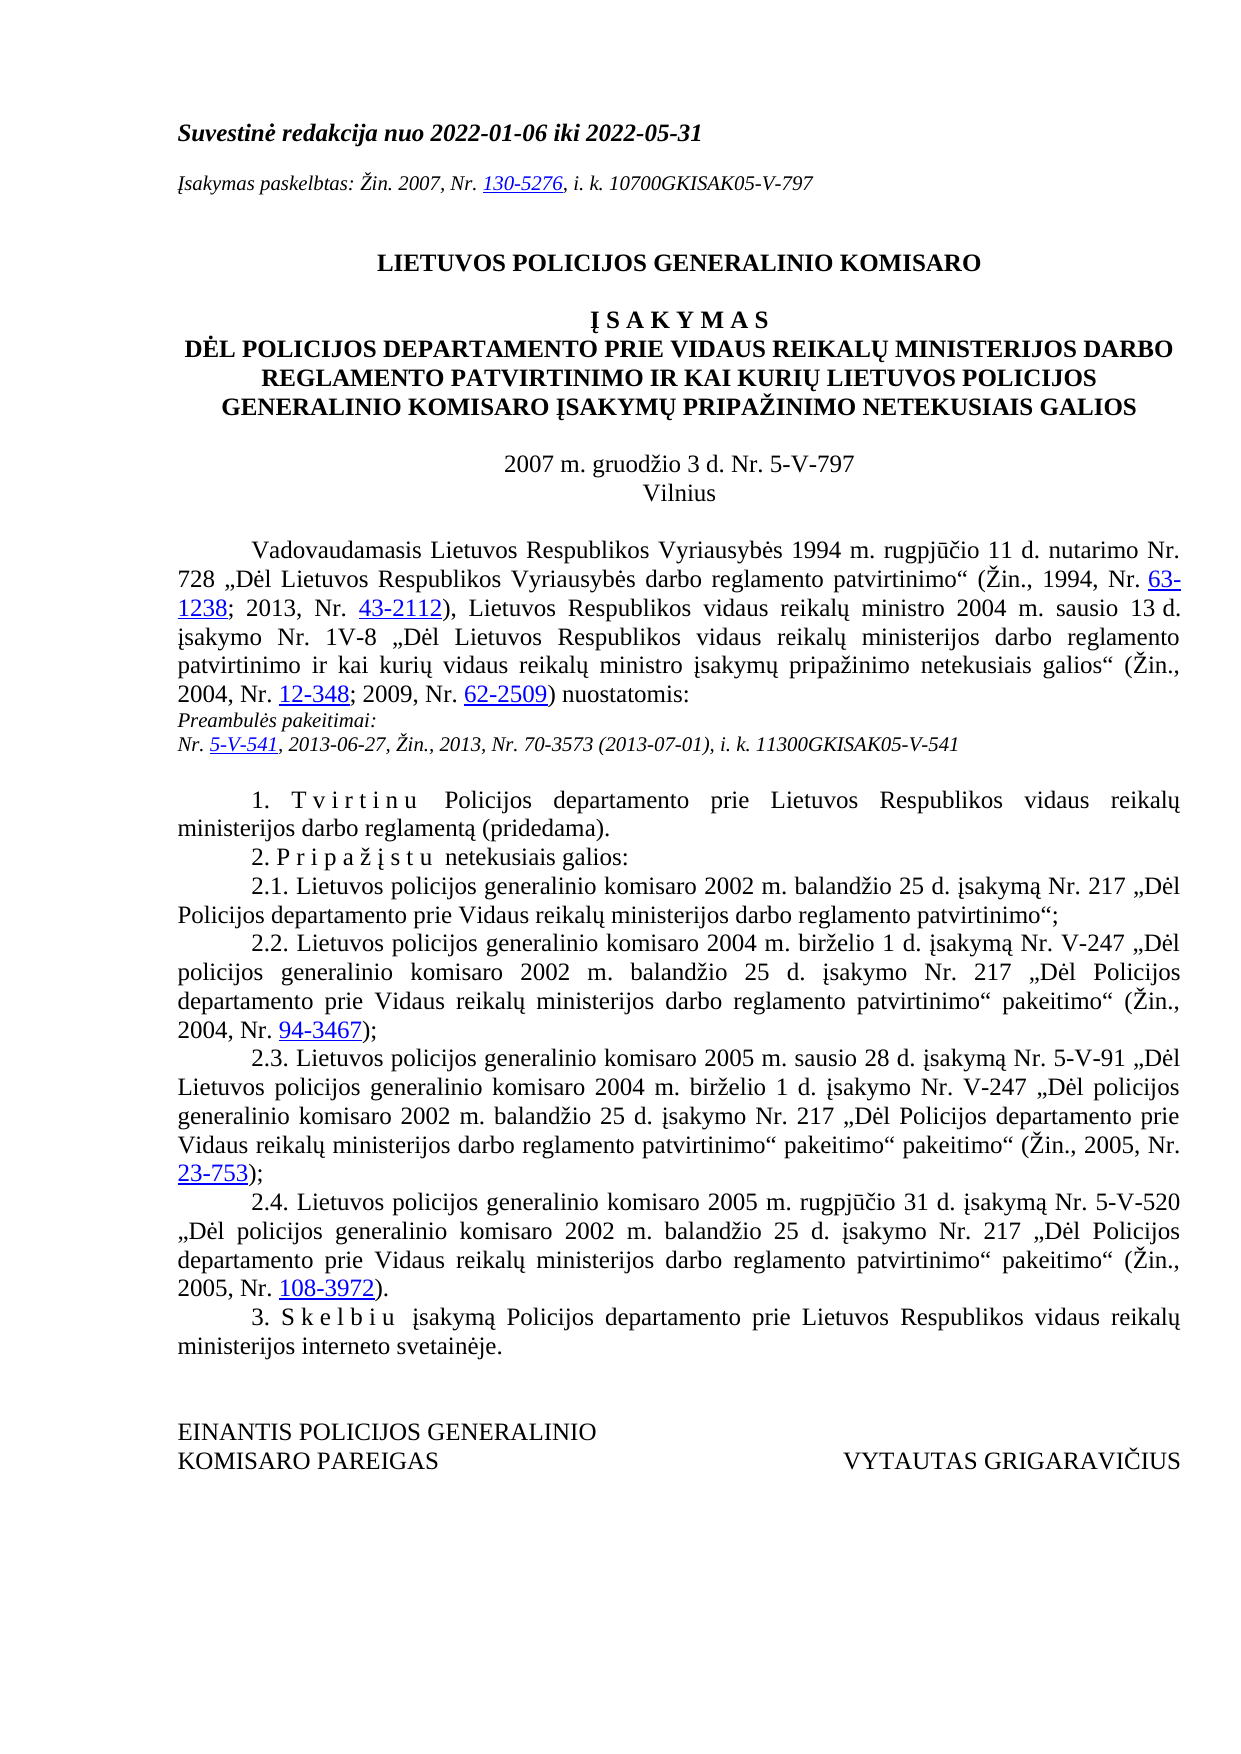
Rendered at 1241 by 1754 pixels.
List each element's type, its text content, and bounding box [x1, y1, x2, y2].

text LIETUVOS POLICIJOS GENERALINIO KOMISARO [177, 248, 1181, 277]
text DĖL POLICIJOS DEPARTAMENTO PRIE VIDAUS REIKALŲ MINISTERIJOS DARBO REGLAMENTO PATVIRTINIMO IR KAI KURIŲ LIETUVOS POLICIJOS GENERALINIO KOMISARO ĮSAKYMŲ PRIPAŽINIMO NETEKUSIAIS GALIOS [177, 334, 1181, 420]
text Preambulės pakeitimai: [177, 708, 1181, 732]
text EINANTIS POLICIJOS GENERALINIO [177, 1417, 1181, 1446]
text 2.1. Lietuvos policijos generalinio komisaro 2002 m. balandžio 25 d. įsakymą Nr. 217 „Dėl Policijos departamento prie Vidaus reikalų ministerijos darbo reglamento patvirtinimo“; [177, 871, 1181, 928]
text Į S A K Y M A S [177, 305, 1181, 334]
text Suvestinė redakcija nuo 2022-01-06 iki 2022-05-31 [177, 118, 1181, 147]
text Vadovaudamasis Lietuvos Respublikos Vyriausybės 1994 m. rugpjūčio 11 d. nutarimo Nr. 728 „Dėl Lietuvos Respublikos Vyriausybės darbo reglamento patvirtinimo“ (Žin., 1994, Nr. 63-1238; 2013, Nr. 43-2112), Lietuvos Respublikos vidaus reikalų ministro 2004 m. sausio 13 d. įsakymo Nr. 1V-8 „Dėl Lietuvos Respublikos vidaus reikalų ministerijos darbo reglamento patvirtinimo ir kai kurių vidaus reikalų ministro įsakymų pripažinimo netekusiais galios“ (Žin., 2004, Nr. 12-348; 2009, Nr. 62-2509) nuostatomis: [177, 535, 1181, 708]
text 2.3. Lietuvos policijos generalinio komisaro 2005 m. sausio 28 d. įsakymą Nr. 5-V-91 „Dėl Lietuvos policijos generalinio komisaro 2004 m. birželio 1 d. įsakymo Nr. V-247 „Dėl policijos generalinio komisaro 2002 m. balandžio 25 d. įsakymo Nr. 217 „Dėl Policijos departamento prie Vidaus reikalų ministerijos darbo reglamento patvirtinimo“ pakeitimo“ pakeitimo“ (Žin., 2005, Nr. 23-753); [177, 1043, 1181, 1187]
text 2007 m. gruodžio 3 d. Nr. 5-V-797 [177, 449, 1181, 478]
text Įsakymas paskelbtas: Žin. 2007, Nr. 130-5276, i. k. 10700GKISAK05-V-797 [177, 171, 1181, 195]
text Vilnius [177, 478, 1181, 507]
text 3. Skelbiu įsakymą Policijos departamento prie Lietuvos Respublikos vidaus reikalų ministerijos interneto svetainėje. [177, 1302, 1181, 1360]
text 2.2. Lietuvos policijos generalinio komisaro 2004 m. birželio 1 d. įsakymą Nr. V-247 „Dėl policijos generalinio komisaro 2002 m. balandžio 25 d. įsakymo Nr. 217 „Dėl Policijos departamento prie Vidaus reikalų ministerijos darbo reglamento patvirtinimo“ pakeitimo“ (Žin., 2004, Nr. 94-3467); [177, 928, 1181, 1043]
text 2. Pripažįstu netekusiais galios: [177, 842, 1181, 871]
text 1. Tvirtinu Policijos departamento prie Lietuvos Respublikos vidaus reikalų ministerijos darbo reglamentą (pridedama). [177, 785, 1181, 842]
text Nr. 5-V-541, 2013-06-27, Žin., 2013, Nr. 70-3573 (2013-07-01), i. k. 11300GKISAK05-V-541 [177, 732, 1181, 756]
text 2.4. Lietuvos policijos generalinio komisaro 2005 m. rugpjūčio 31 d. įsakymą Nr. 5-V-520 „Dėl policijos generalinio komisaro 2002 m. balandžio 25 d. įsakymo Nr. 217 „Dėl Policijos departamento prie Vidaus reikalų ministerijos darbo reglamento patvirtinimo“ pakeitimo“ (Žin., 2005, Nr. 108-3972). [177, 1187, 1181, 1302]
text KOMISARO PAREIGAS VYTAUTAS GRIGARAVIČIUS [177, 1446, 1181, 1475]
